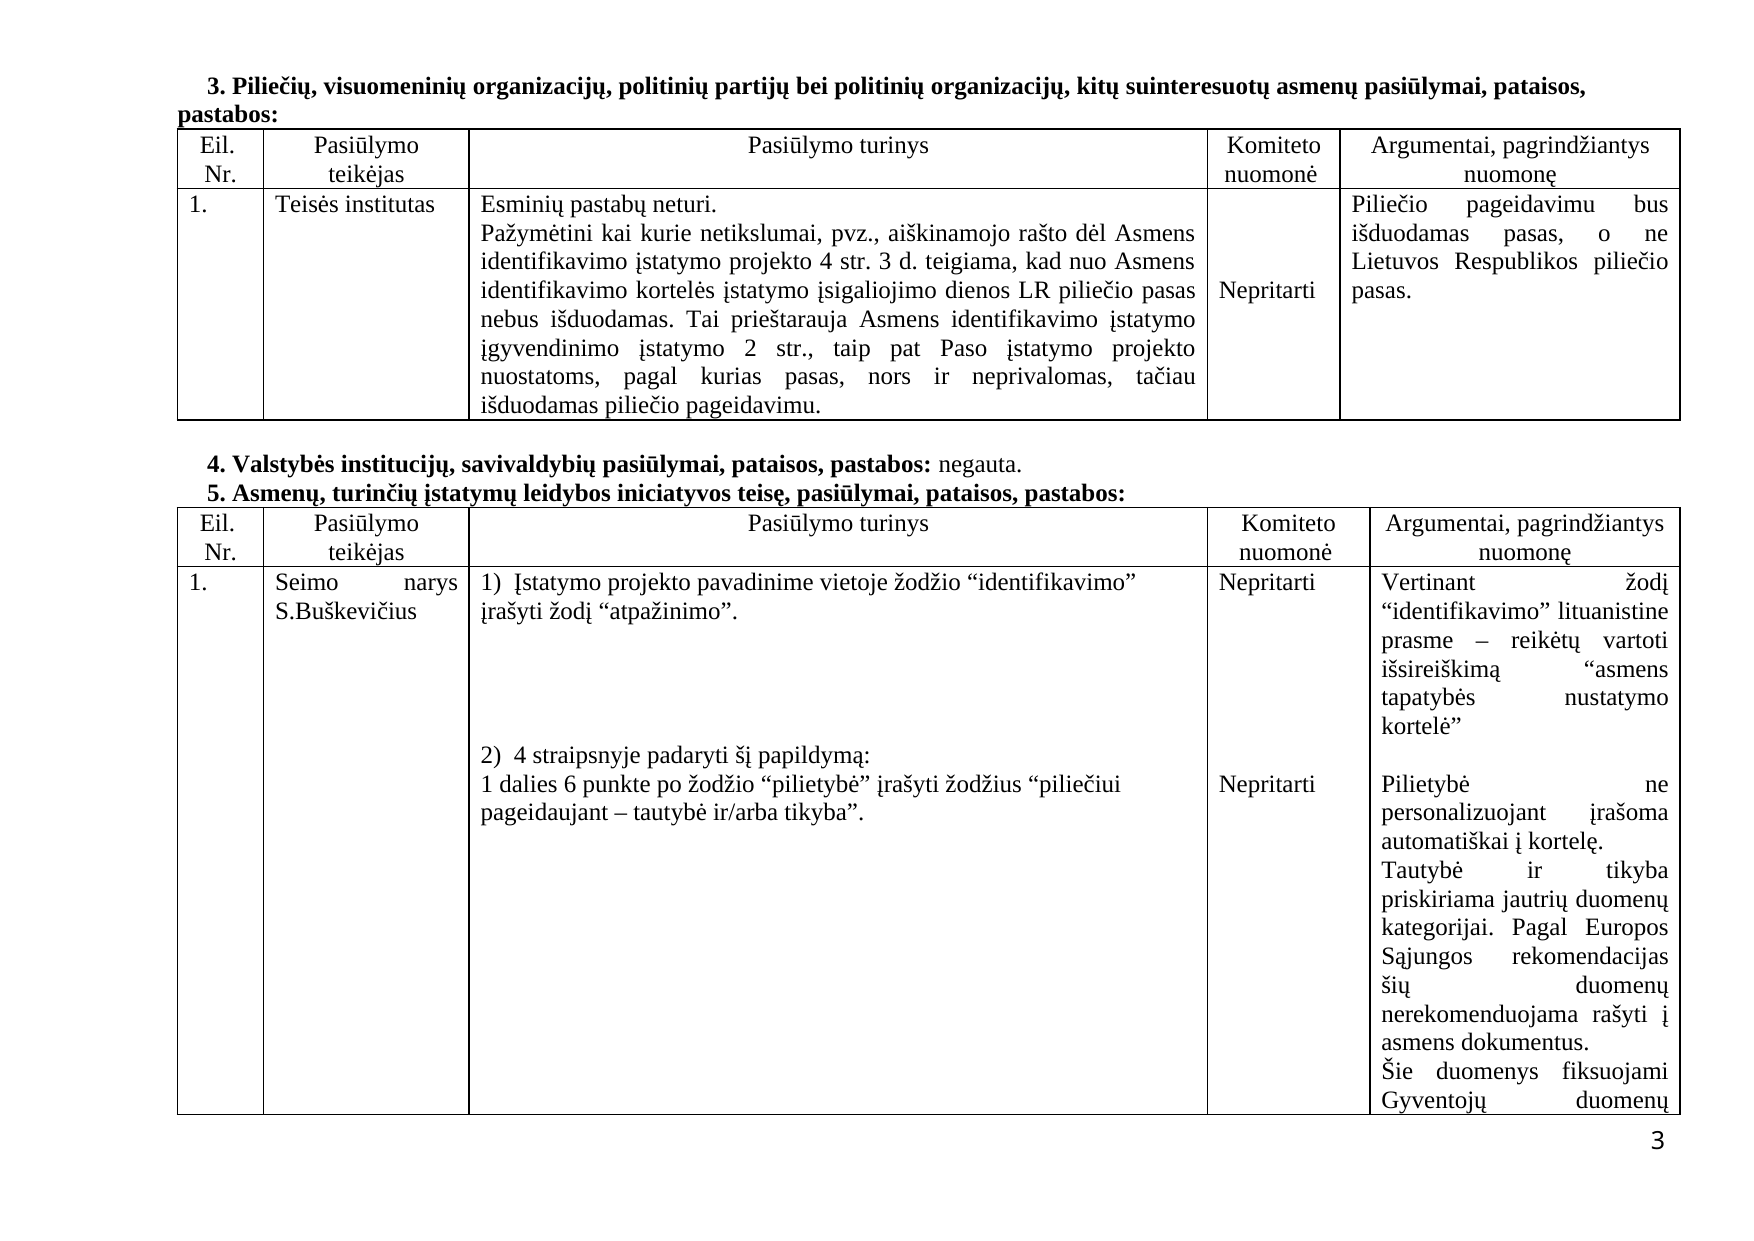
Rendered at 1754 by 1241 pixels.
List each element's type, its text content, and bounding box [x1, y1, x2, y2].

table_cell Esminių pastabų neturi. Pažymėtini kai kurie netikslumai, pvz., aiškinamojo rašto dėl Asmens identifikavimo įstatymo projekto 4 str. 3 d. teigiama, kad nuo Asmens identifikavimo kortelės įstatymo įsigaliojimo dienos LR piliečio pasas nebus išduodamas. Tai prieštarauja Asmens identifikavimo įstatymo įgyvendinimo įstatymo 2 str., taip pat Paso įstatymo projekto nuostatoms, pagal kurias pasas, nors ir neprivalomas, tačiau išduodamas piliečio pageidavimu. [470, 189, 1207, 419]
table_header Argumentai, pagrindžiantys nuomonę [1341, 130, 1679, 187]
table_header Pasiūlymo turinys [470, 508, 1207, 566]
table_header Komiteto nuomonė [1208, 130, 1339, 187]
table_header Pasiūlymo teikėjas [264, 130, 468, 187]
table_cell Piliečio pageidavimu bus išduodamas pasas, o ne Lietuvos Respublikos piliečio pasas. [1341, 189, 1679, 419]
text 4. Valstybės institucijų, savivaldybių pasiūlymai, pataisos, pastabos: negauta. [177, 449, 1665, 478]
text 5. Asmenų, turinčių įstatymų leidybos iniciatyvos teisę, pasiūlymai, pataisos, pastabos: [177, 478, 1665, 507]
table_cell Seimo narys S.Buškevičius [264, 567, 468, 1114]
table_header Pasiūlymo turinys [470, 130, 1207, 187]
table_cell 1) Įstatymo projekto pavadinime vietoje žodžio “identifikavimo” įrašyti žodį “atpažinimo”. 2) 4 straipsnyje padaryti šį papildymą: 1 dalies 6 punkte po žodžio “pilietybė” įrašyti žodžius “piliečiui pageidaujant – tautybė ir/arba tikyba”. [470, 567, 1207, 1114]
text 3. Piliečių, visuomeninių organizacijų, politinių partijų bei politinių organizacijų, kitų suinteresuotų asmenų pasiūlymai, pataisos, pastabos: [177, 71, 1665, 128]
table_header Komiteto nuomonė [1208, 508, 1369, 566]
table_cell Nepritarti Nepritarti [1208, 567, 1369, 1114]
table_cell 1. [178, 567, 263, 1114]
table_cell 1. [178, 189, 263, 419]
table_header Argumentai, pagrindžiantys nuomonę [1371, 508, 1679, 566]
table_header Eil. Nr. [178, 130, 263, 187]
table_header Eil. Nr. [178, 508, 263, 566]
table_cell Nepritarti [1208, 189, 1339, 419]
table_header Pasiūlymo teikėjas [264, 508, 468, 566]
table_cell Vertinant žodį “identifikavimo” lituanistine prasme – reikėtų vartoti išsireiškimą “asmens tapatybės nustatymo kortelė” Pilietybė ne personalizuojant įrašoma automatiškai į kortelę. Tautybė ir tikyba priskiriama jautrių duomenų kategorijai. Pagal Europos Sąjungos rekomendacijas šių duomenų nerekomenduojama rašyti į asmens dokumentus. Šie duomenys fiksuojami Gyventojų duomenų [1371, 567, 1679, 1114]
table_cell Teisės institutas [264, 189, 468, 419]
